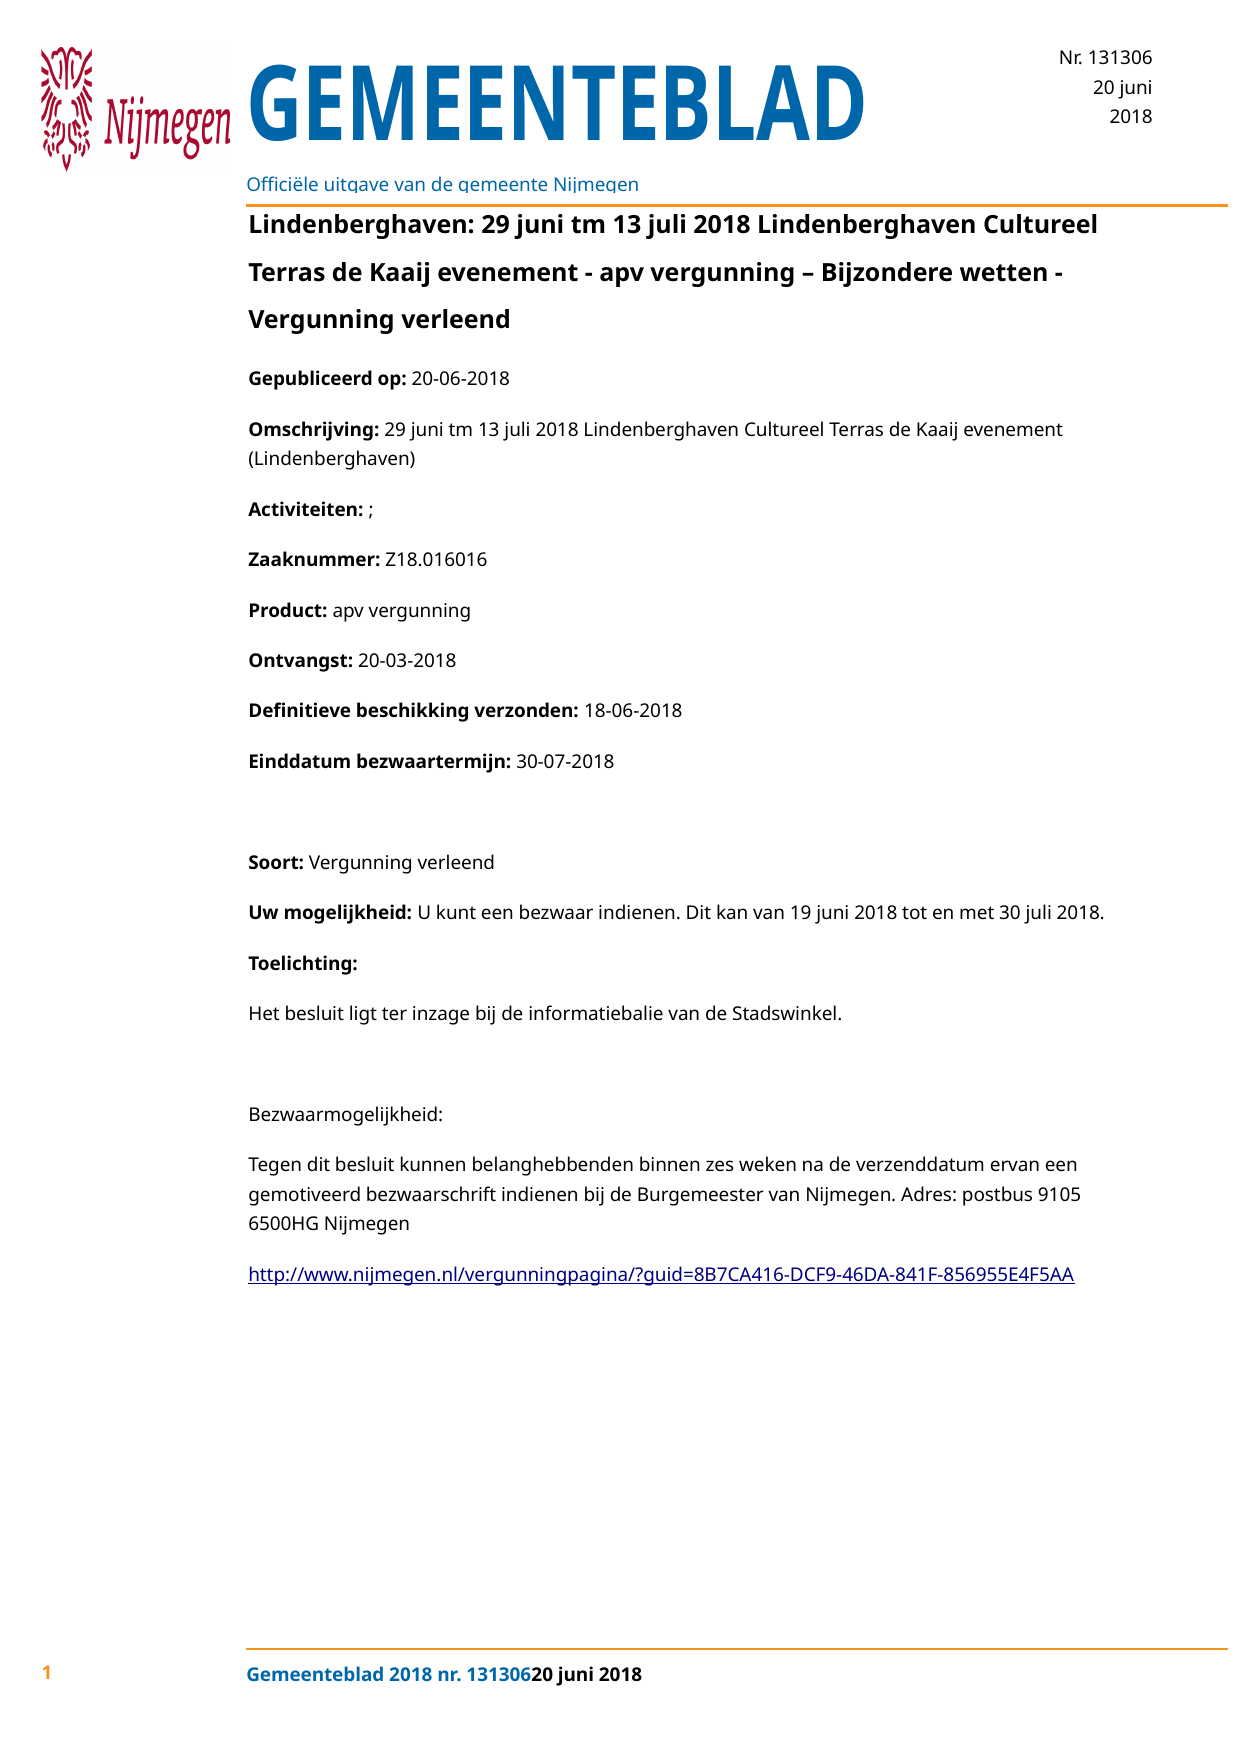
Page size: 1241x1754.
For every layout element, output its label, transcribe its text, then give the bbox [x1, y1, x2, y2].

text Het besluit ligt ter inzage bij de informatiebalie van de Stadswinkel. [248, 1000, 1152, 1026]
text Activiteiten: ; [248, 496, 1152, 522]
text Definitieve beschikking verzonden: 18-06-2018 [248, 698, 1152, 723]
text Einddatum bezwaartermijn: 30-07-2018 [248, 748, 1152, 774]
text Soort: Vergunning verleend [248, 849, 1152, 874]
text Toelichting: [248, 950, 1152, 975]
text Lindenberghaven: 29 juni tm 13 juli 2018 Lindenberghaven Cultureel Terras de Kaaij evenement - apv vergunning – Bijzondere wetten - Vergunning verleend [248, 207, 1152, 336]
text Omschrijving: 29 juni tm 13 juli 2018 Lindenberghaven Cultureel Terras de Kaaij evenement (Lindenberghaven) [248, 416, 1152, 471]
text Zaaknummer: Z18.016016 [248, 546, 1152, 572]
text Ontvangst: 20-03-2018 [248, 647, 1152, 673]
text Bezwaarmogelijkheid: [248, 1101, 1152, 1127]
text Uw mogelijkheid: U kunt een bezwaar indienen. Dit kan van 19 juni 2018 tot en met 30 juli 2018. [248, 899, 1152, 925]
text Product: apv vergunning [248, 597, 1152, 622]
text Gepubliceerd op: 20-06-2018 [248, 366, 1152, 391]
text Tegen dit besluit kunnen belanghebbenden binnen zes weken na de verzenddatum ervan een gemotiveerd bezwaarschrift indienen bij de Burgemeester van Nijmegen. Adres: postbus 9105 6500HG Nijmegen [248, 1151, 1152, 1236]
picture [41, 47, 231, 172]
text http://www.nijmegen.nl/vergunningpagina/?guid=8B7CA416-DCF9-46DA-841F-856955E4F5AA [248, 1261, 1152, 1287]
